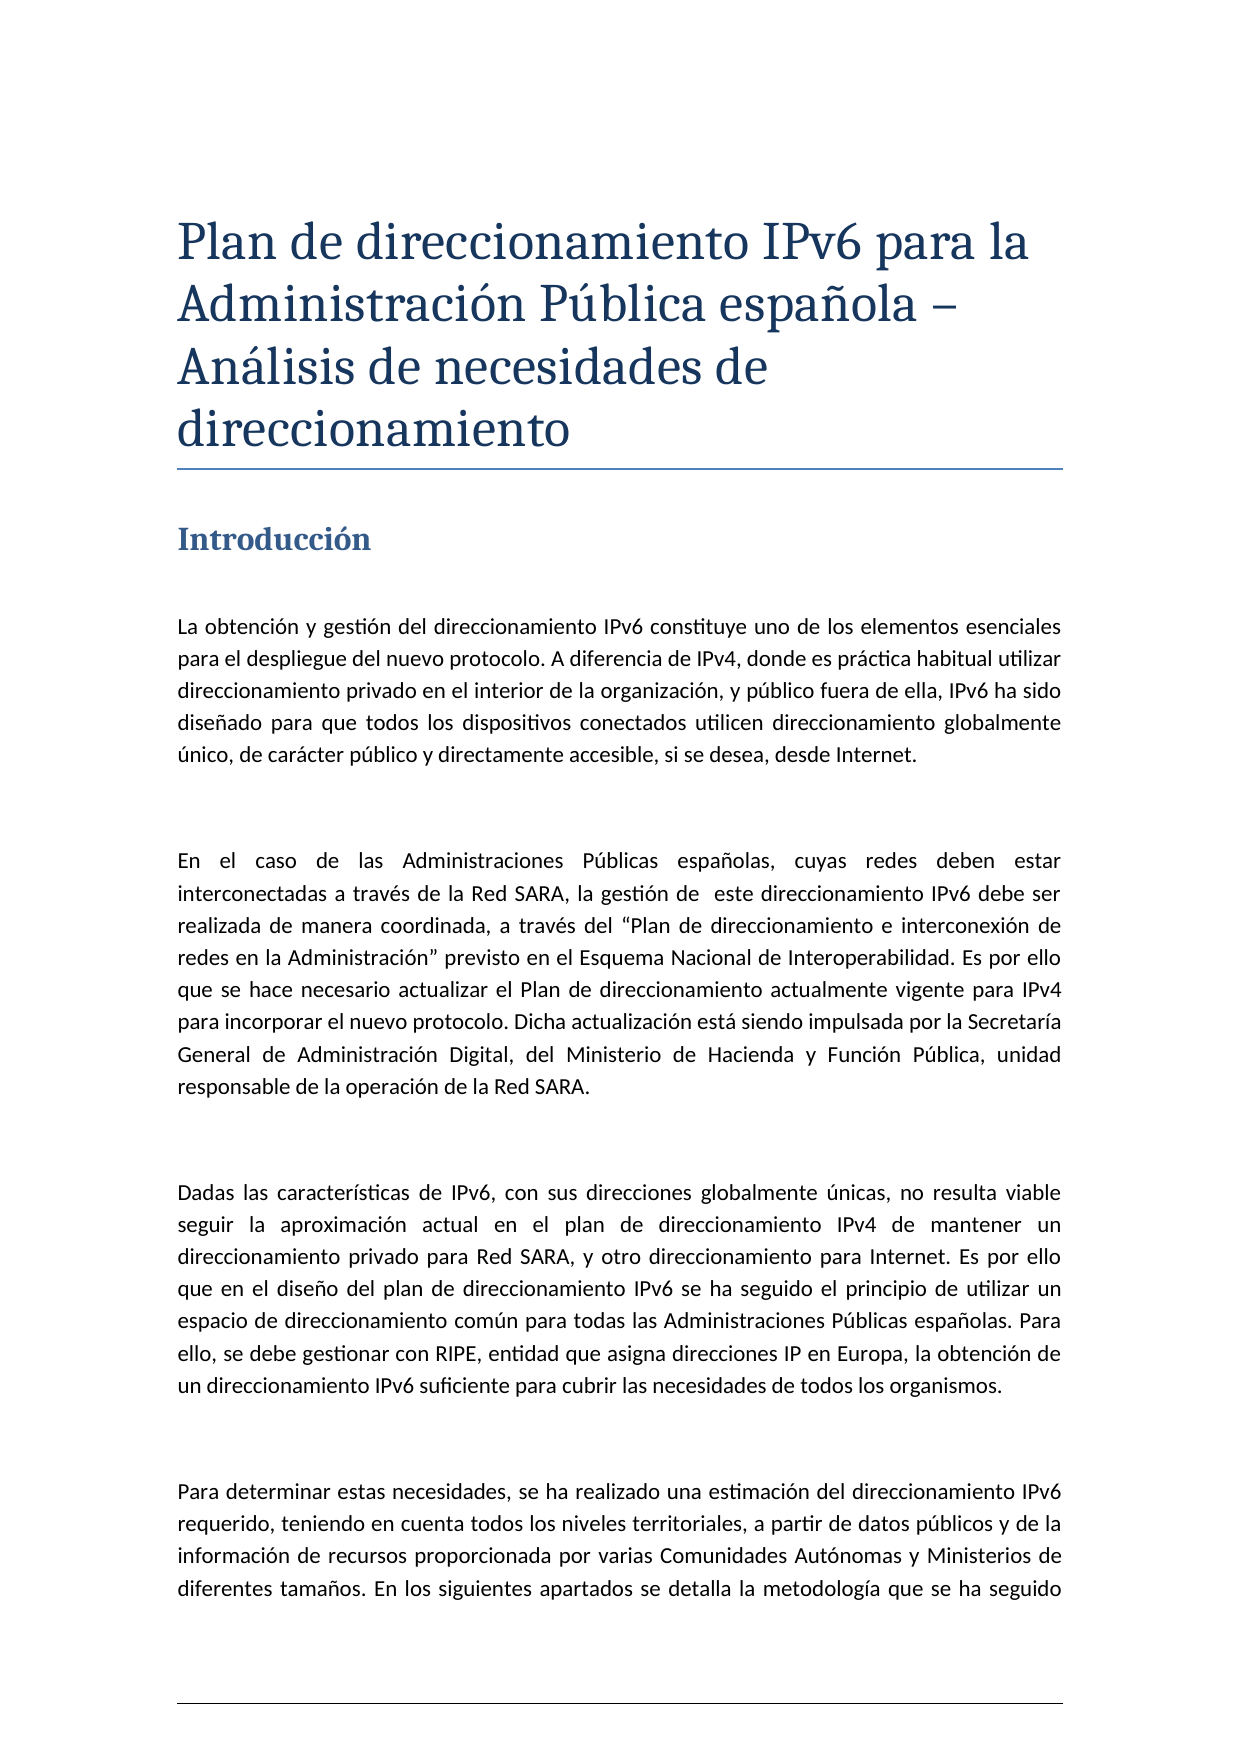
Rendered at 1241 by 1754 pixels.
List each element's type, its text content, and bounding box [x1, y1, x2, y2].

text La obtención y gestión del direccionamiento IPv6 constituye uno de los elementos esenciales para el despliegue del nuevo protocolo. A diferencia de IPv4, donde es práctica habitual utilizar direccionamiento privado en el interior de la organización, y público fuera de ella, IPv6 ha sido diseñado para que todos los dispositivos conectados utilicen direccionamiento globalmente único, de carácter público y directamente accesible, si se desea, desde Internet. [177, 612, 1063, 768]
text Para determinar estas necesidades, se ha realizado una estimación del direccionamiento IPv6 requerido, teniendo en cuenta todos los niveles territoriales, a partir de datos públicos y de la información de recursos proporcionada por varias Comunidades Autónomas y Ministerios de diferentes tamaños. En los siguientes apartados se detalla la metodología que se ha seguido [177, 1477, 1063, 1602]
text Dadas las características de IPv6, con sus direcciones globalmente únicas, no resulta viable seguir la aproximación actual en el plan de direccionamiento IPv4 de mantener un direccionamiento privado para Red SARA, y otro direccionamiento para Internet. Es por ello que en el diseño del plan de direccionamiento IPv6 se ha seguido el principio de utilizar un espacio de direccionamiento común para todas las Administraciones Públicas españolas. Para ello, se debe gestionar con RIPE, entidad que asigna direcciones IP en Europa, la obtención de un direccionamiento IPv6 suficiente para cubrir las necesidades de todos los organismos. [177, 1178, 1063, 1399]
text En el caso de las Administraciones Públicas españolas, cuyas redes deben estar interconectadas a través de la Red SARA, la gestión de este direccionamiento IPv6 debe ser realizada de manera coordinada, a través del “Plan de direccionamiento e interconexión de redes en la Administración” previsto en el Esquema Nacional de Interoperabilidad. Es por ello que se hace necesario actualizar el Plan de direccionamiento actualmente vigente para IPv4 para incorporar el nuevo protocolo. Dicha actualización está siendo impulsada por la Secretaría General de Administración Digital, del Ministerio de Hacienda y Función Pública, unidad responsable de la operación de la Red SARA. [177, 847, 1063, 1100]
subtitle Plan de direccionamiento IPv6 para la Administración Pública española – Análisis de necesidades de direccionamiento [177, 211, 1063, 468]
subtitle Introducción [177, 520, 1063, 559]
